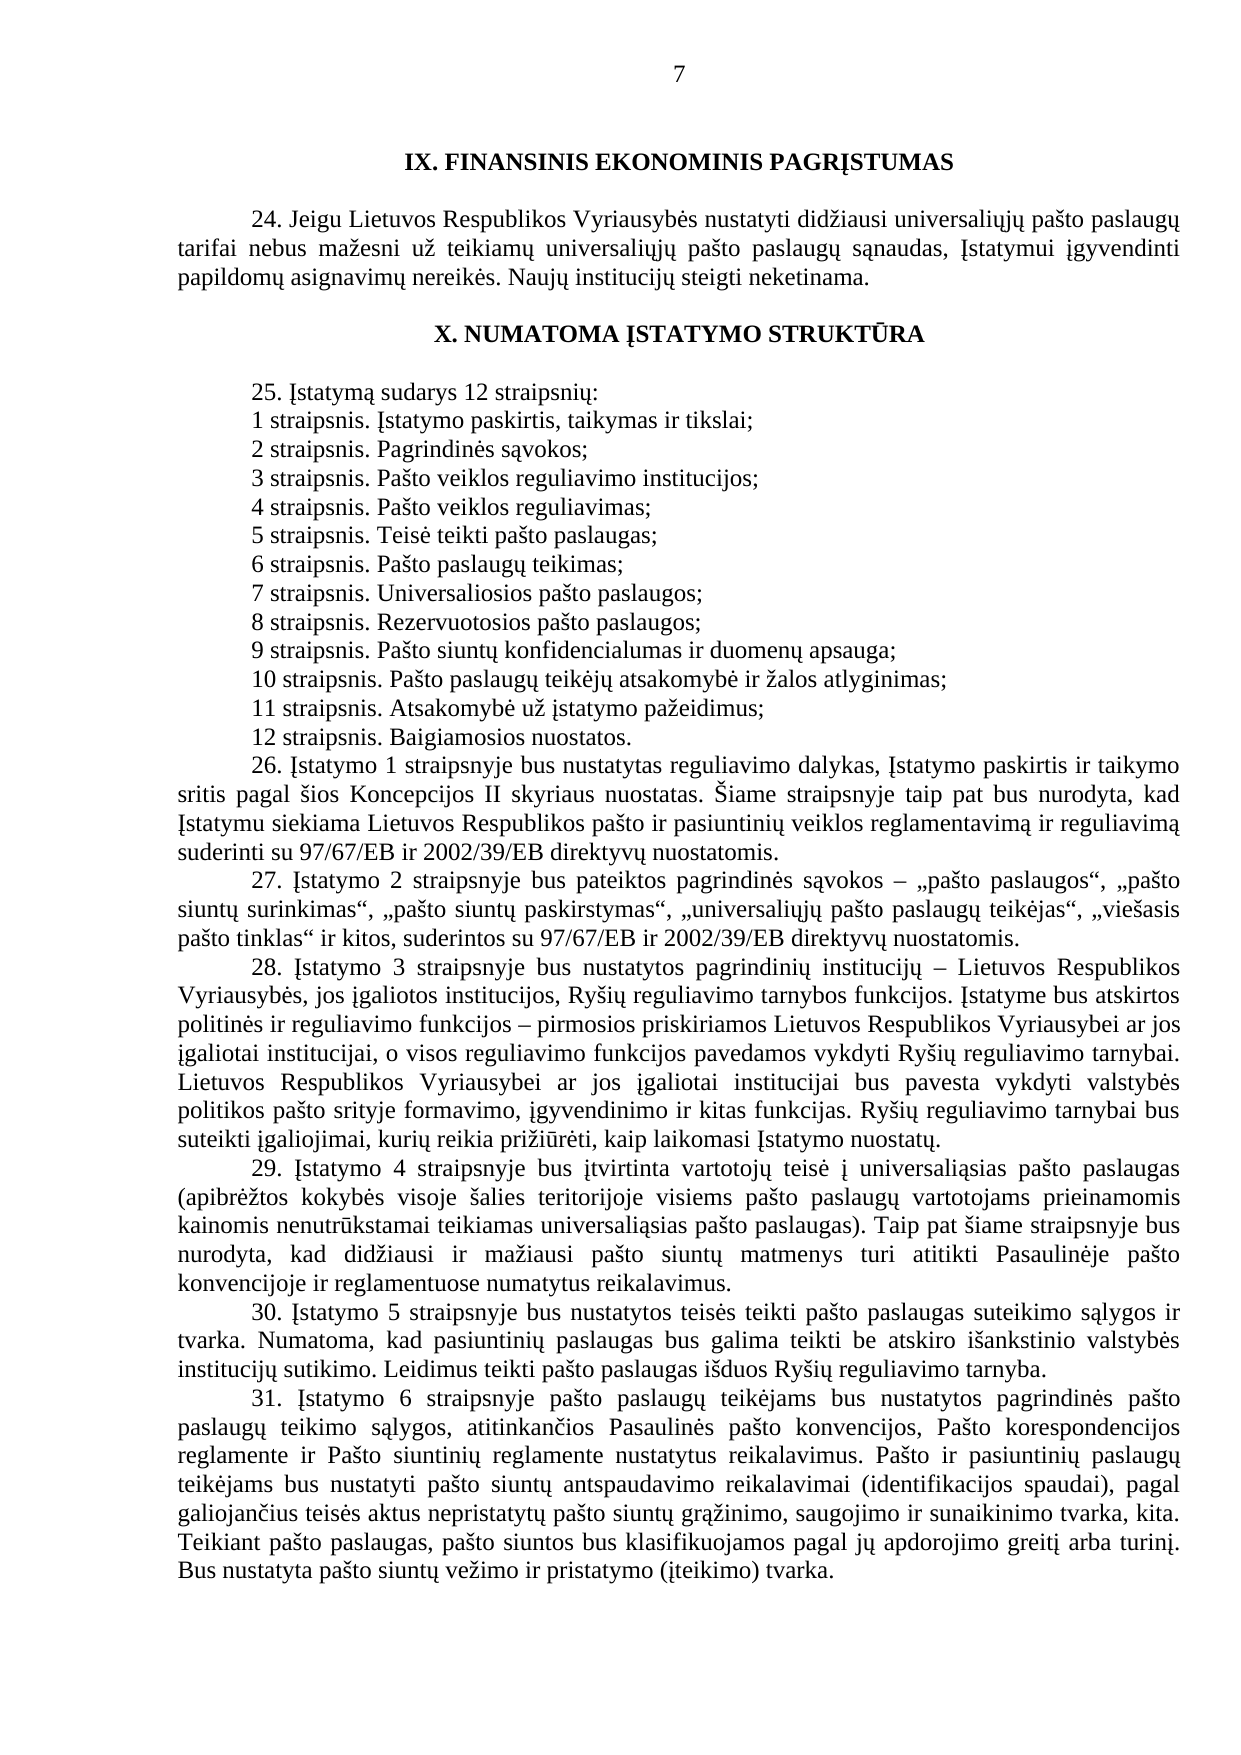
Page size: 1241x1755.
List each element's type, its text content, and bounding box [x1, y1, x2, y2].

text 31. Įstatymo 6 straipsnyje pašto paslaugų teikėjams bus nustatytos pagrindinės pašto paslaugų teikimo sąlygos, atitinkančios Pasaulinės pašto konvencijos, Pašto korespondencijos reglamente ir Pašto siuntinių reglamente nustatytus reikalavimus. Pašto ir pasiuntinių paslaugų teikėjams bus nustatyti pašto siuntų antspaudavimo reikalavimai (identifikacijos spaudai), pagal galiojančius teisės aktus nepristatytų pašto siuntų grąžinimo, saugojimo ir sunaikinimo tvarka, kita. Teikiant pašto paslaugas, pašto siuntos bus klasifikuojamos pagal jų apdorojimo greitį arba turinį. Bus nustatyta pašto siuntų vežimo ir pristatymo (įteikimo) tvarka. [177, 1383, 1181, 1584]
text 27. Įstatymo 2 straipsnyje bus pateiktos pagrindinės sąvokos – „pašto paslaugos“, „pašto siuntų surinkimas“, „pašto siuntų paskirstymas“, „universaliųjų pašto paslaugų teikėjas“, „viešasis pašto tinklas“ ir kitos, suderintos su 97/67/EB ir 2002/39/EB direktyvų nuostatomis. [177, 866, 1181, 952]
text 3 straipsnis. Pašto veiklos reguliavimo institucijos; [177, 463, 1181, 492]
text 10 straipsnis. Pašto paslaugų teikėjų atsakomybė ir žalos atlyginimas; [177, 664, 1181, 693]
text 26. Įstatymo 1 straipsnyje bus nustatytas reguliavimo dalykas, Įstatymo paskirtis ir taikymo sritis pagal šios Koncepcijos II skyriaus nuostatas. Šiame straipsnyje taip pat bus nurodyta, kad Įstatymu siekiama Lietuvos Respublikos pašto ir pasiuntinių veiklos reglamentavimą ir reguliavimą suderinti su 97/67/EB ir 2002/39/EB direktyvų nuostatomis. [177, 751, 1181, 866]
text 29. Įstatymo 4 straipsnyje bus įtvirtinta vartotojų teisė į universaliąsias pašto paslaugas (apibrėžtos kokybės visoje šalies teritorijoje visiems pašto paslaugų vartotojams prieinamomis kainomis nenutrūkstamai teikiamas universaliąsias pašto paslaugas). Taip pat šiame straipsnyje bus nurodyta, kad didžiausi ir mažiausi pašto siuntų matmenys turi atitikti Pasaulinėje pašto konvencijoje ir reglamentuose numatytus reikalavimus. [177, 1153, 1181, 1297]
text 5 straipsnis. Teisė teikti pašto paslaugas; [177, 521, 1181, 549]
text 8 straipsnis. Rezervuotosios pašto paslaugos; [177, 607, 1181, 636]
text 12 straipsnis. Baigiamosios nuostatos. [177, 722, 1181, 751]
text 7 straipsnis. Universaliosios pašto paslaugos; [177, 578, 1181, 607]
text 30. Įstatymo 5 straipsnyje bus nustatytos teisės teikti pašto paslaugas suteikimo sąlygos ir tvarka. Numatoma, kad pasiuntinių paslaugas bus galima teikti be atskiro išankstinio valstybės institucijų sutikimo. Leidimus teikti pašto paslaugas išduos Ryšių reguliavimo tarnyba. [177, 1297, 1181, 1383]
text 9 straipsnis. Pašto siuntų konfidencialumas ir duomenų apsauga; [177, 636, 1181, 664]
text 6 straipsnis. Pašto paslaugų teikimas; [177, 549, 1181, 578]
text 4 straipsnis. Pašto veiklos reguliavimas; [177, 492, 1181, 521]
text 24. Jeigu Lietuvos Respublikos Vyriausybės nustatyti didžiausi universaliųjų pašto paslaugų tarifai nebus mažesni už teikiamų universaliųjų pašto paslaugų sąnaudas, Įstatymui įgyvendinti papildomų asignavimų nereikės. Naujų institucijų steigti neketinama. [177, 204, 1181, 291]
text 28. Įstatymo 3 straipsnyje bus nustatytos pagrindinių institucijų – Lietuvos Respublikos Vyriausybės, jos įgaliotos institucijos, Ryšių reguliavimo tarnybos funkcijos. Įstatyme bus atskirtos politinės ir reguliavimo funkcijos – pirmosios priskiriamos Lietuvos Respublikos Vyriausybei ar jos įgaliotai institucijai, o visos reguliavimo funkcijos pavedamos vykdyti Ryšių reguliavimo tarnybai. Lietuvos Respublikos Vyriausybei ar jos įgaliotai institucijai bus pavesta vykdyti valstybės politikos pašto srityje formavimo, įgyvendinimo ir kitas funkcijas. Ryšių reguliavimo tarnybai bus suteikti įgaliojimai, kurių reikia prižiūrėti, kaip laikomasi Įstatymo nuostatų. [177, 952, 1181, 1153]
text 2 straipsnis. Pagrindinės sąvokos; [177, 434, 1181, 463]
text 11 straipsnis. Atsakomybė už įstatymo pažeidimus; [177, 693, 1181, 722]
text 1 straipsnis. Įstatymo paskirtis, taikymas ir tikslai; [177, 406, 1181, 434]
text IX. FINANSINIS EKONOMINIS PAGRĮSTUMAS [177, 147, 1181, 176]
text 25. Įstatymą sudarys 12 straipsnių: [177, 377, 1181, 406]
text X. NUMATOMA ĮSTATYMO STRUKTŪRA [177, 319, 1181, 348]
